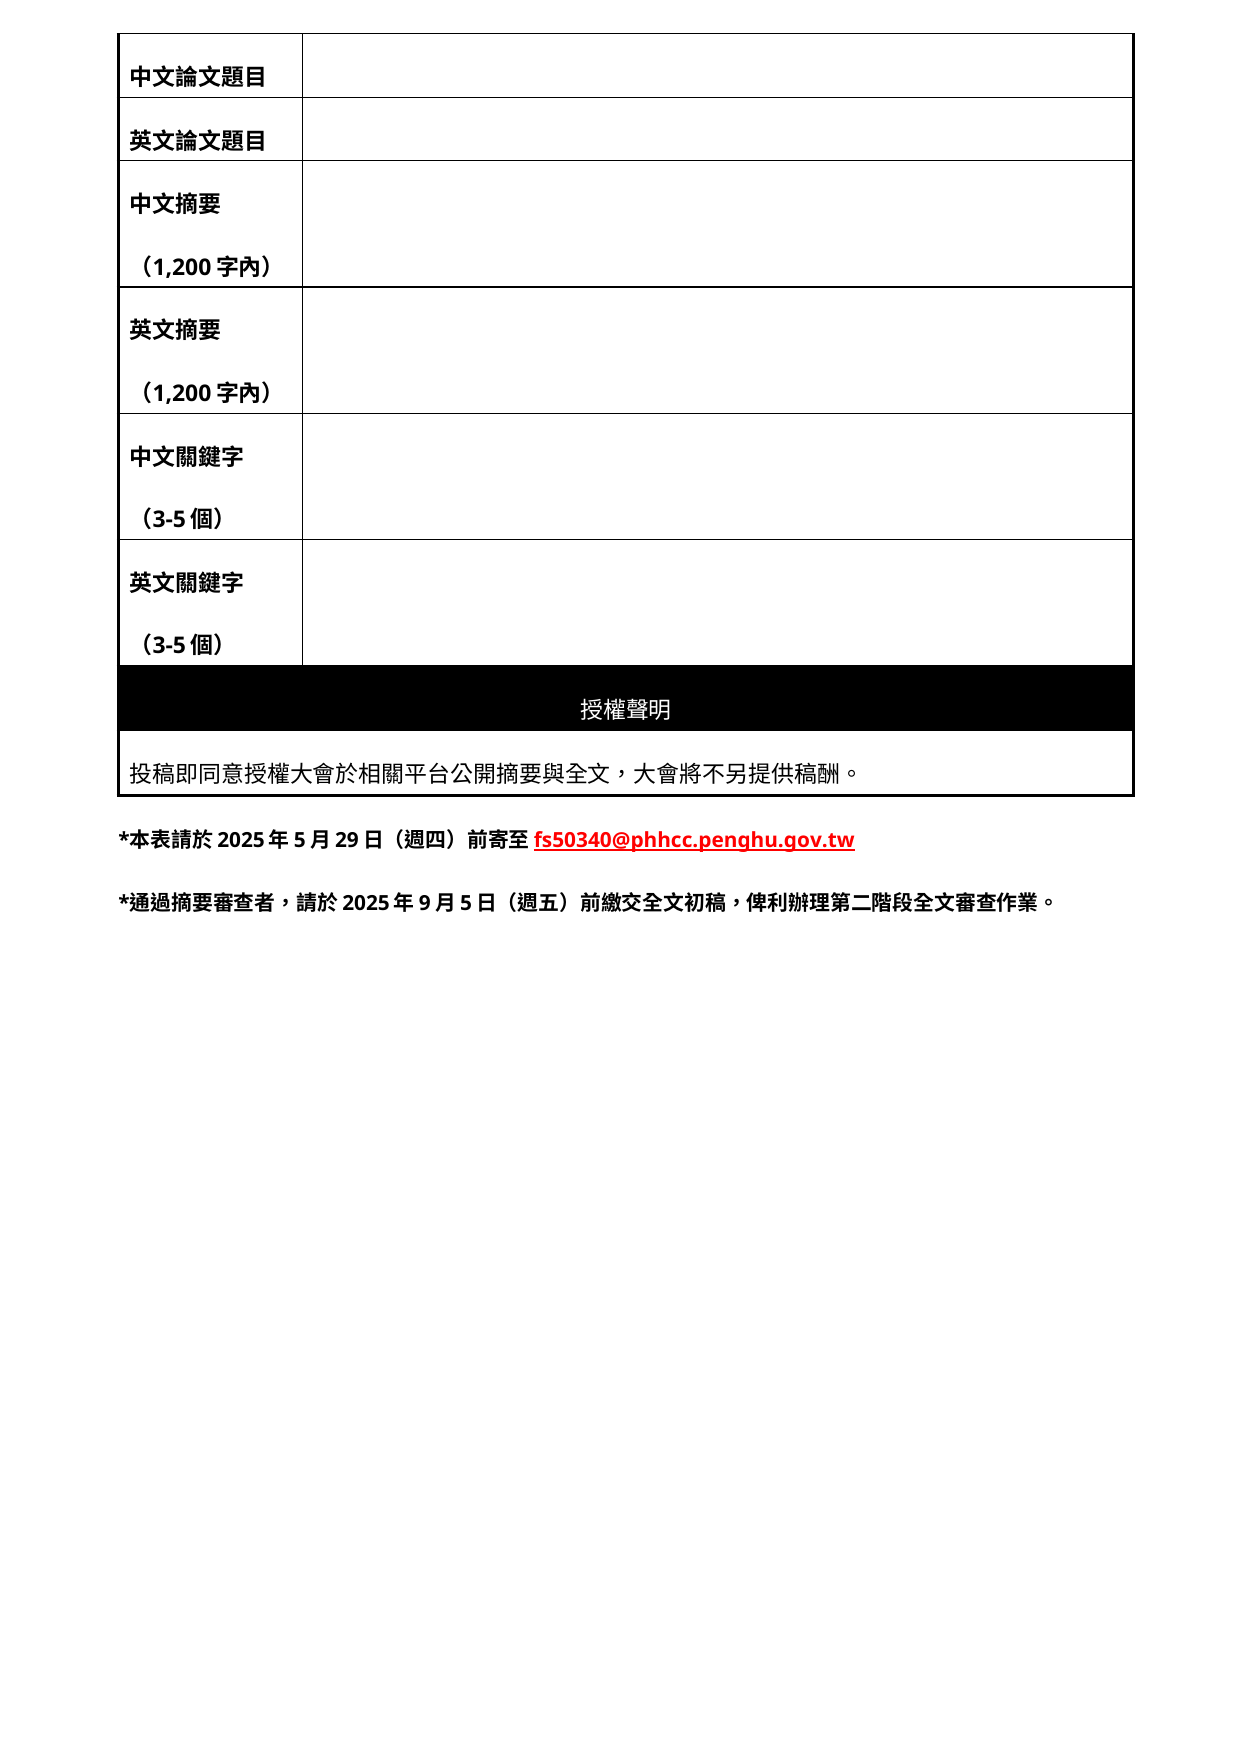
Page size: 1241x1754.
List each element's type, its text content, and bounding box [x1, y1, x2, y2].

table_cell 英文摘要 （1,200字內） [120, 288, 302, 412]
table_cell 中文摘要 （1,200字內） [120, 161, 302, 286]
table_cell 投稿即同意授權大會於相關平台公開摘要與全文，大會將不另提供稿酬。 [120, 731, 1132, 794]
table_cell 英文論文題目 [120, 98, 302, 160]
text *通過摘要審查者，請於2025年9月5日（週五）前繳交全文初稿，俾利辦理第二階段全文審查作業。 [118, 859, 1122, 922]
table_cell 授權聲明 [120, 668, 1132, 730]
text *本表請於2025年5月29日（週四）前寄至fs50340@phhcc.penghu.gov.tw [118, 797, 1122, 859]
table_cell [303, 540, 1132, 664]
table_cell [303, 34, 1132, 97]
table_cell 中文關鍵字 （3-5個） [120, 414, 302, 538]
table_cell [303, 161, 1132, 286]
table_cell [303, 288, 1132, 412]
table_cell 英文關鍵字 （3-5個） [120, 540, 302, 664]
table_cell [303, 98, 1132, 160]
table_cell [303, 414, 1132, 538]
table_cell 中文論文題目 [120, 34, 302, 97]
